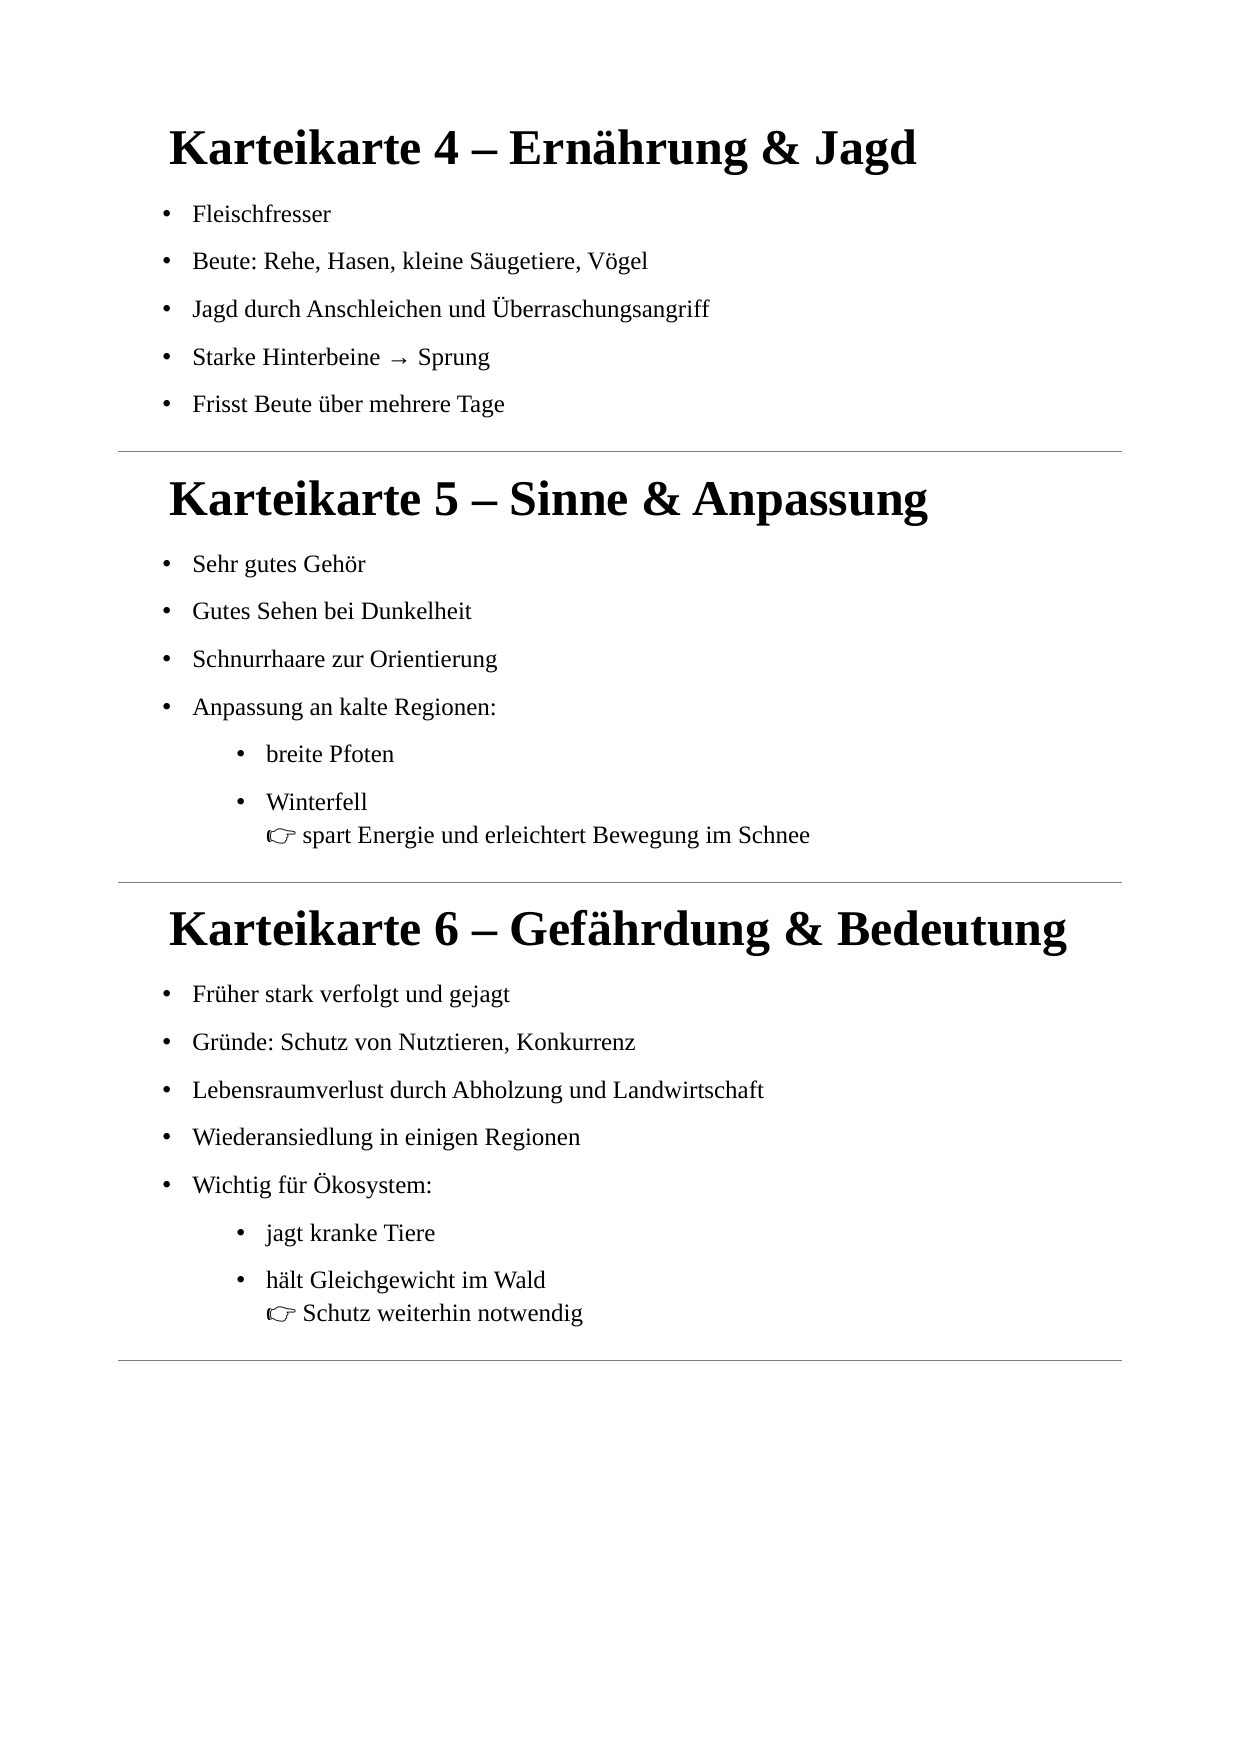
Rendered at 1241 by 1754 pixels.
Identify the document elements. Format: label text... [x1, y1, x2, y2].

list Anpassung an kalte Regionen: [162, 692, 1122, 720]
list Sehr gutes Gehör [162, 549, 1122, 578]
list Lebensraumverlust durch Abholzung und Landwirtschaft [162, 1075, 1122, 1103]
list Schnurrhaare zur Orientierung [162, 644, 1122, 673]
list Gründe: Schutz von Nutztieren, Konkurrenz [162, 1027, 1122, 1056]
list Fleischfresser [162, 199, 1122, 227]
subtitle 🐾 Karteikarte 6 – Gefährdung & Bedeutung [118, 899, 1122, 956]
list Wichtig für Ökosystem: [162, 1170, 1122, 1199]
subtitle 🐾 Karteikarte 4 – Ernährung & Jagd [118, 118, 1122, 176]
subtitle 🐾 Karteikarte 5 – Sinne & Anpassung [118, 468, 1122, 526]
list jagt kranke Tiere [236, 1218, 1122, 1246]
list breite Pfoten [236, 739, 1122, 768]
list Beute: Rehe, Hasen, kleine Säugetiere, Vögel [162, 246, 1122, 275]
list Starke Hinterbeine → Sprung [162, 342, 1122, 370]
list Jagd durch Anschleichen und Überraschungsangriff [162, 294, 1122, 323]
list hält Gleichgewicht im Wald 👉 Schutz weiterhin notwendig [236, 1265, 1122, 1327]
list Gutes Sehen bei Dunkelheit [162, 596, 1122, 625]
list Frisst Beute über mehrere Tage [162, 389, 1122, 418]
list Früher stark verfolgt und gejagt [162, 979, 1122, 1008]
list Winterfell 👉 spart Energie und erleichtert Bewegung im Schnee [236, 787, 1122, 849]
list Wiederansiedlung in einigen Regionen [162, 1122, 1122, 1151]
